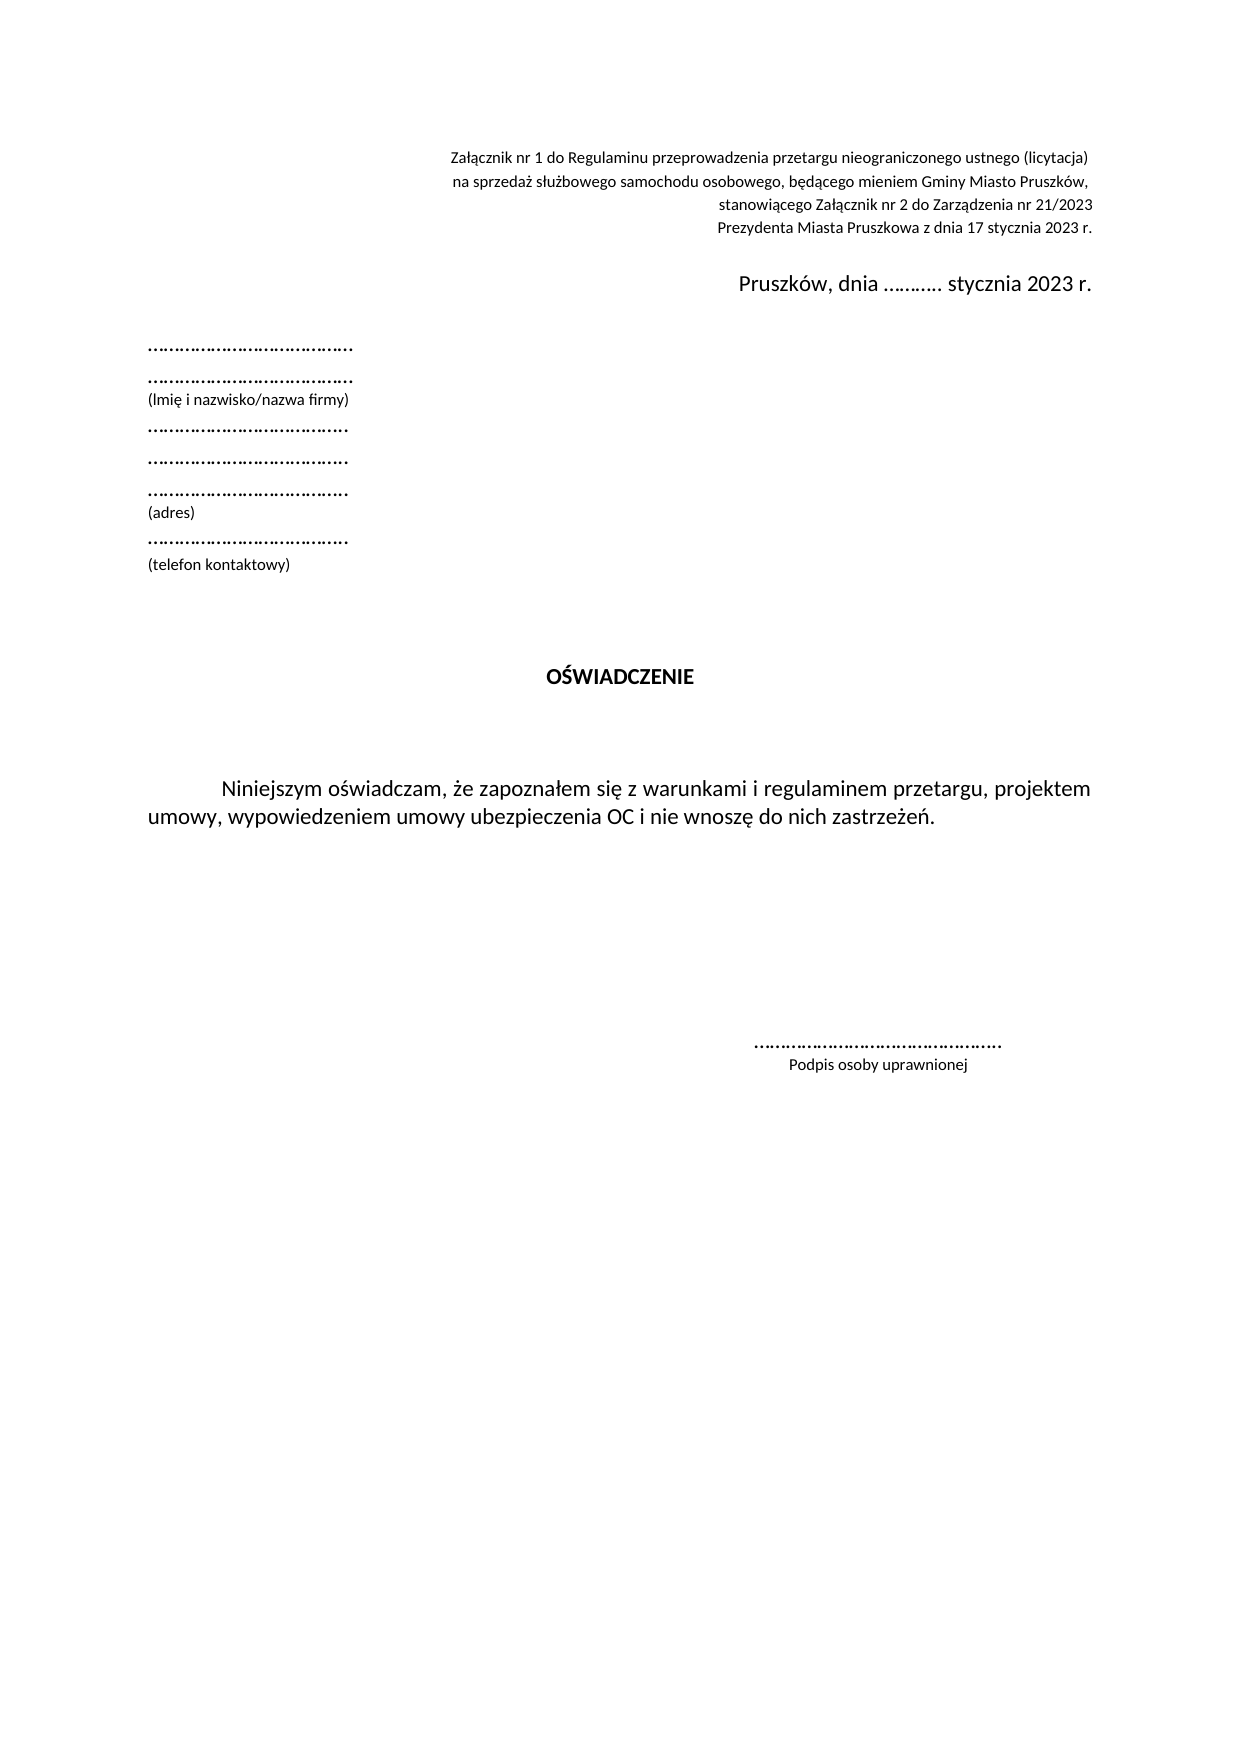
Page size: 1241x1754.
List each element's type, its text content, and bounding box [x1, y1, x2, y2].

text ……………………………….. [148, 410, 1093, 438]
text Prezydenta Miasta Pruszkowa z dnia 17 stycznia 2023 r. [148, 218, 1093, 238]
text ……………………………………….. [664, 1026, 1093, 1054]
text OŚWIADCZENIE [148, 662, 1093, 690]
text Pruszków, dnia ……….. stycznia 2023 r. [148, 269, 1093, 297]
text ………………………………… [148, 361, 1093, 389]
text (telefon kontaktowy) [148, 554, 1093, 575]
text Niniejszym oświadczam, że zapoznałem się z warunkami i regulaminem przetargu, projektem umowy, wypowiedzeniem umowy ubezpieczenia OC i nie wnoszę do nich zastrzeżeń. [148, 774, 1093, 830]
text Podpis osoby uprawnionej [664, 1054, 1093, 1074]
text ………………………………… [148, 329, 1093, 357]
text ……………………………….. [148, 522, 1093, 550]
text na sprzedaż służbowego samochodu osobowego, będącego mieniem Gminy Miasto Pruszków, [148, 171, 1093, 191]
text stanowiącego Załącznik nr 2 do Zarządzenia nr 21/2023 [148, 194, 1093, 214]
text ……………………………….. [148, 442, 1093, 470]
text ……………………………….. [148, 474, 1093, 502]
text Załącznik nr 1 do Regulaminu przeprowadzenia przetargu nieograniczonego ustnego (licytacja) [148, 148, 1093, 168]
text (adres) [148, 502, 1093, 522]
text (lmię i nazwisko/nazwa firmy) [148, 389, 1093, 410]
